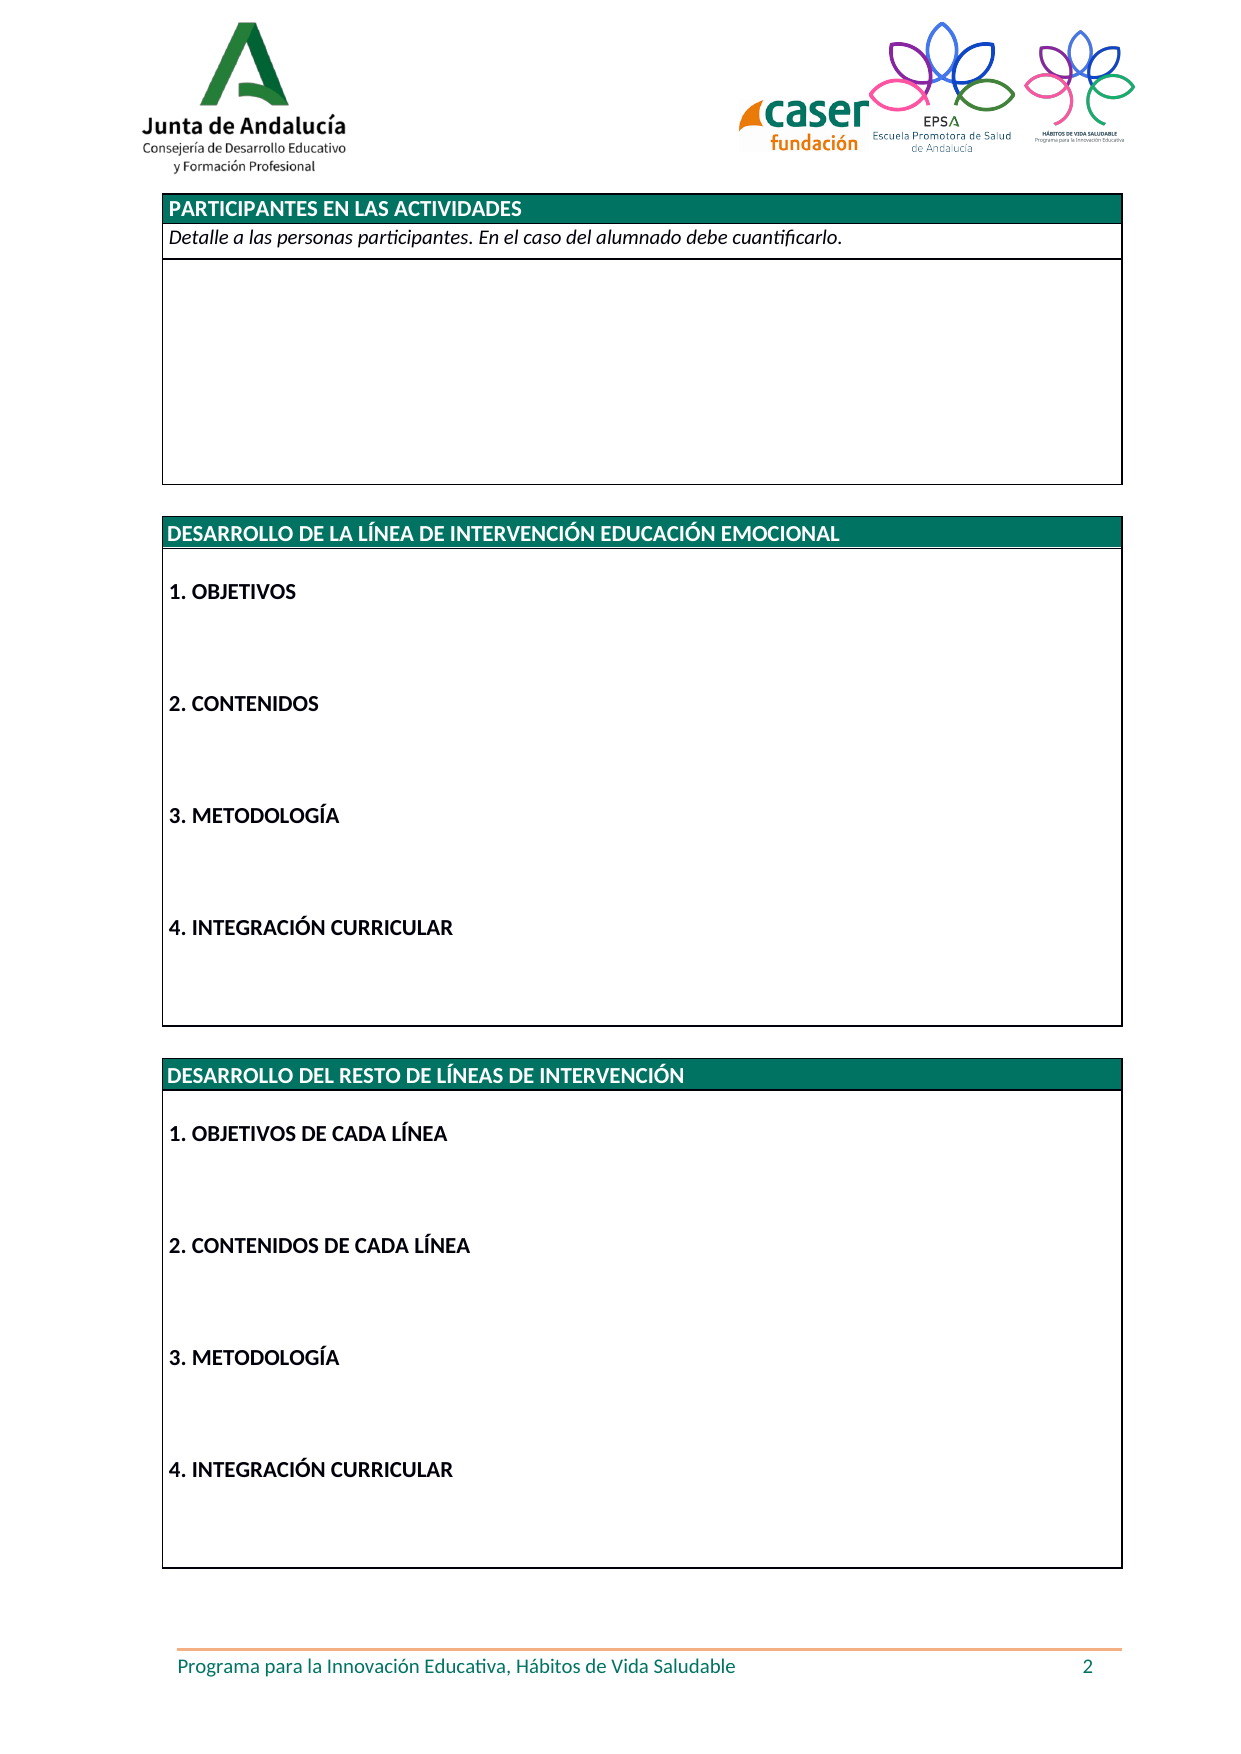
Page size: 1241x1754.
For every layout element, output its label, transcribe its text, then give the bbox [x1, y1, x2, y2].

table_cell Detalle a las personas participantes. En el caso del alumnado debe cuantificarlo. [163, 224, 1121, 258]
picture [136, 0, 352, 180]
table_cell 1. OBJETIVOS 2. CONTENIDOS 3. METODOLOGÍA 4. INTEGRACIÓN CURRICULAR [163, 549, 1121, 1025]
table_header DESARROLLO DE LA LÍNEA DE INTERVENCIÓN EDUCACIÓN EMOCIONAL [163, 517, 1121, 547]
table_cell 1. OBJETIVOS DE CADA LÍNEA 2. CONTENIDOS DE CADA LÍNEA 3. METODOLOGÍA 4. INTEGRACIÓN CURRICULAR [163, 1091, 1121, 1567]
table_header PARTICIPANTES EN LAS ACTIVIDADES [163, 195, 1121, 223]
table_cell [163, 260, 1121, 484]
table_header DESARROLLO DEL RESTO DE LÍNEAS DE INTERVENCIÓN [163, 1059, 1121, 1089]
picture [738, 22, 1144, 152]
